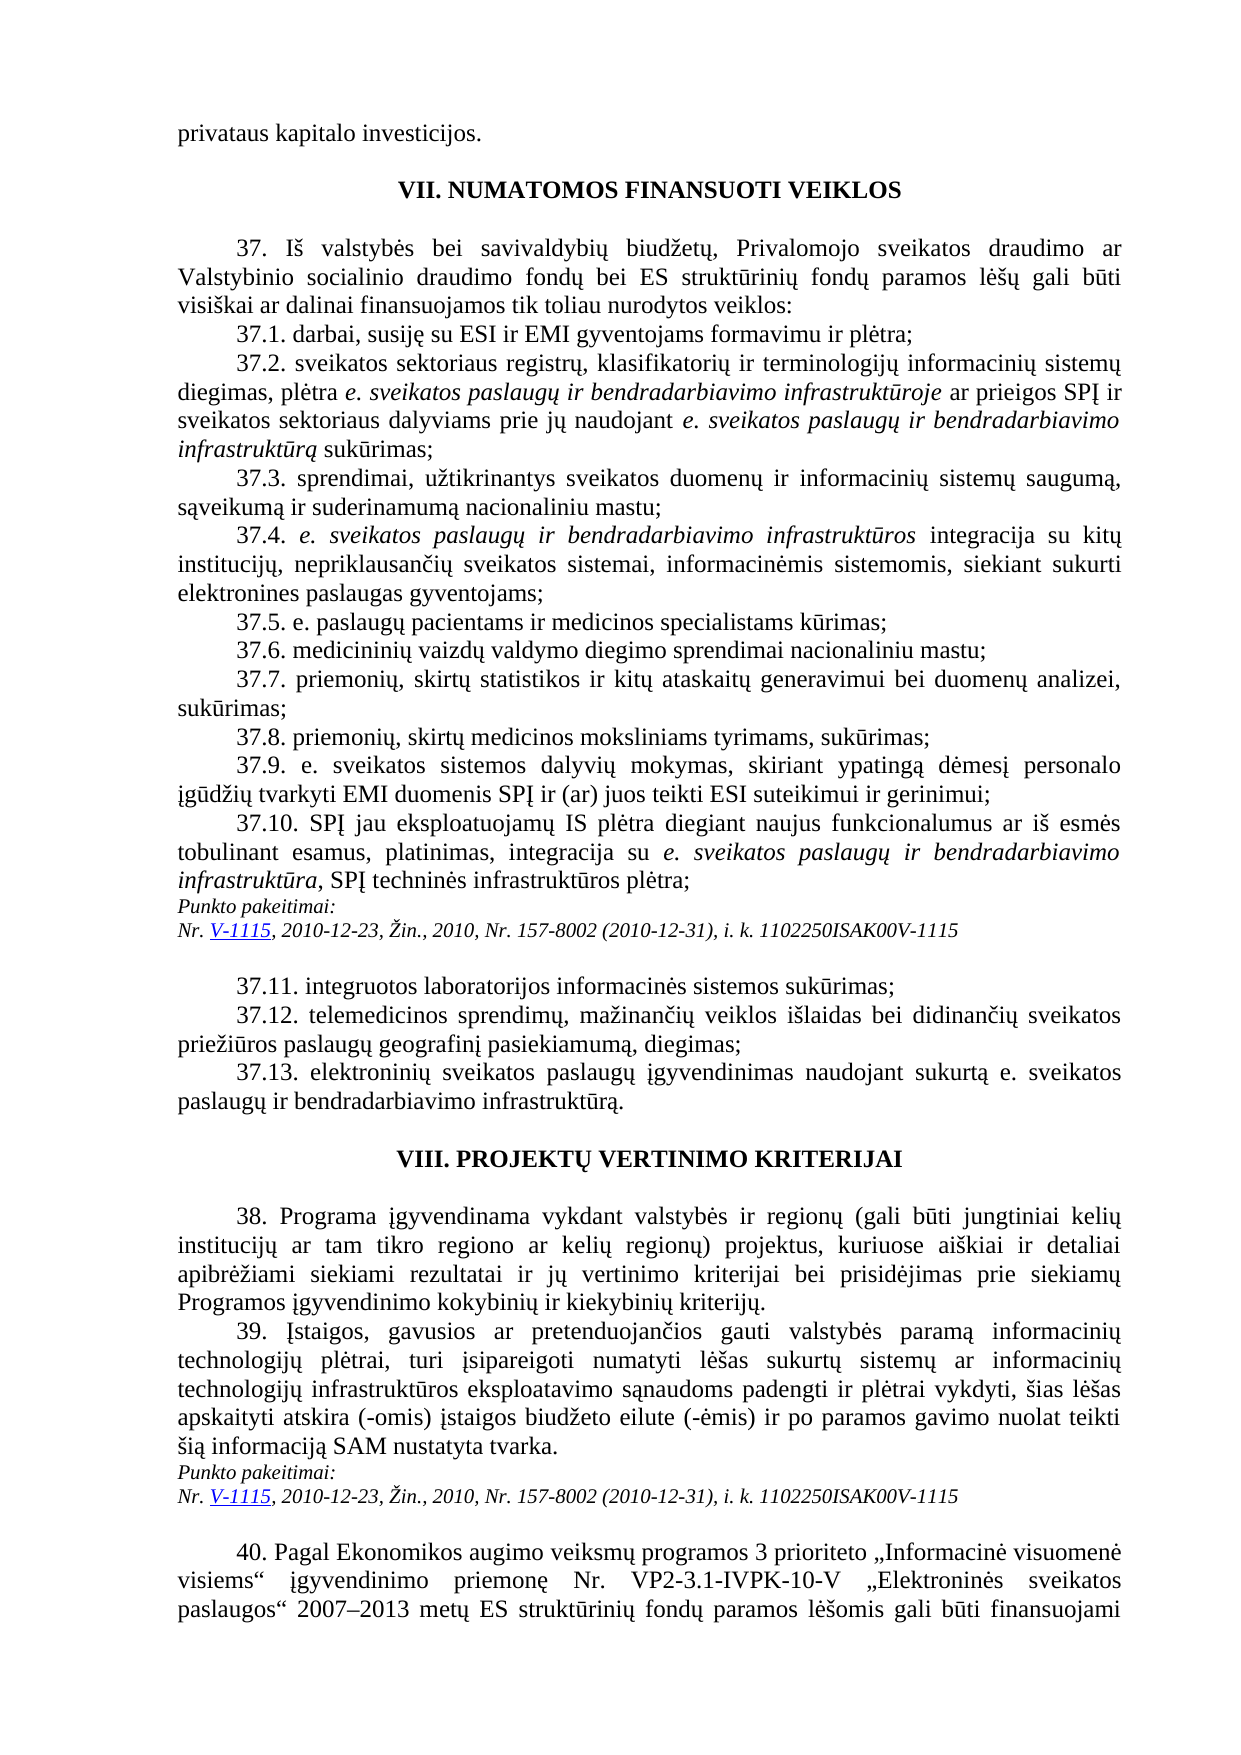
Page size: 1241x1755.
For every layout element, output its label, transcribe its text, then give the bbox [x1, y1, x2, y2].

text 37.11. integruotos laboratorijos informacinės sistemos sukūrimas; [177, 971, 1122, 1000]
text 37.2. sveikatos sektoriaus registrų, klasifikatorių ir terminologijų informacinių sistemų diegimas, plėtra e. sveikatos paslaugų ir bendradarbiavimo infrastruktūroje ar prieigos SPĮ ir sveikatos sektoriaus dalyviams prie jų naudojant e. sveikatos paslaugų ir bendradarbiavimo infrastruktūrą sukūrimas; [177, 348, 1122, 463]
text 37.10. SPĮ jau eksploatuojamų IS plėtra diegiant naujus funkcionalumus ar iš esmės tobulinant esamus, platinimas, integracija su e. sveikatos paslaugų ir bendradarbiavimo infrastruktūra, SPĮ techninės infrastruktūros plėtra; [177, 808, 1122, 894]
text 37.7. priemonių, skirtų statistikos ir kitų ataskaitų generavimui bei duomenų analizei, sukūrimas; [177, 664, 1122, 722]
text 37.13. elektroninių sveikatos paslaugų įgyvendinimas naudojant sukurtą e. sveikatos paslaugų ir bendradarbiavimo infrastruktūrą. [177, 1057, 1122, 1115]
text VII. NUMATOMOS FINANSUOTI VEIKLOS [177, 176, 1122, 204]
text 37.9. e. sveikatos sistemos dalyvių mokymas, skiriant ypatingą dėmesį personalo įgūdžių tvarkyti EMI duomenis SPĮ ir (ar) juos teikti ESI suteikimui ir gerinimui; [177, 751, 1122, 808]
text 40. Pagal Ekonomikos augimo veiksmų programos 3 prioriteto „Informacinė visuomenė visiems“ įgyvendinimo priemonę Nr. VP2-3.1-IVPK-10-V „Elektroninės sveikatos paslaugos“ 2007–2013 metų ES struktūrinių fondų paramos lėšomis gali būti finansuojami [177, 1537, 1122, 1623]
text 37.5. e. paslaugų pacientams ir medicinos specialistams kūrimas; [177, 607, 1122, 636]
text 37.8. priemonių, skirtų medicinos moksliniams tyrimams, sukūrimas; [177, 722, 1122, 751]
text Nr. V-1115, 2010-12-23, Žin., 2010, Nr. 157-8002 (2010-12-31), i. k. 1102250ISAK00V-1115 [177, 1484, 1122, 1508]
text 37.4. e. sveikatos paslaugų ir bendradarbiavimo infrastruktūros integracija su kitų institucijų, nepriklausančių sveikatos sistemai, informacinėmis sistemomis, siekiant sukurti elektronines paslaugas gyventojams; [177, 521, 1122, 607]
text Punkto pakeitimai: [177, 1460, 1122, 1484]
text 37. Iš valstybės bei savivaldybių biudžetų, Privalomojo sveikatos draudimo ar Valstybinio socialinio draudimo fondų bei ES struktūrinių fondų paramos lėšų gali būti visiškai ar dalinai finansuojamos tik toliau nurodytos veiklos: [177, 233, 1122, 319]
text Punkto pakeitimai: [177, 894, 1122, 918]
text 37.1. darbai, susiję su ESI ir EMI gyventojams formavimu ir plėtra; [177, 319, 1122, 348]
text VIII. PROJEKTŲ VERTINIMO KRITERIJAI [177, 1144, 1122, 1172]
text 38. Programa įgyvendinama vykdant valstybės ir regionų (gali būti jungtiniai kelių institucijų ar tam tikro regiono ar kelių regionų) projektus, kuriuose aiškiai ir detaliai apibrėžiami siekiami rezultatai ir jų vertinimo kriterijai bei prisidėjimas prie siekiamų Programos įgyvendinimo kokybinių ir kiekybinių kriterijų. [177, 1201, 1122, 1316]
text Nr. V-1115, 2010-12-23, Žin., 2010, Nr. 157-8002 (2010-12-31), i. k. 1102250ISAK00V-1115 [177, 918, 1122, 942]
text 39. Įstaigos, gavusios ar pretenduojančios gauti valstybės paramą informacinių technologijų plėtrai, turi įsipareigoti numatyti lėšas sukurtų sistemų ar informacinių technologijų infrastruktūros eksploatavimo sąnaudoms padengti ir plėtrai vykdyti, šias lėšas apskaityti atskira (-omis) įstaigos biudžeto eilute (-ėmis) ir po paramos gavimo nuolat teikti šią informaciją SAM nustatyta tvarka. [177, 1316, 1122, 1460]
text privataus kapitalo investicijos. [177, 118, 1122, 147]
text 37.12. telemedicinos sprendimų, mažinančių veiklos išlaidas bei didinančių sveikatos priežiūros paslaugų geografinį pasiekiamumą, diegimas; [177, 1000, 1122, 1057]
text 37.3. sprendimai, užtikrinantys sveikatos duomenų ir informacinių sistemų saugumą, sąveikumą ir suderinamumą nacionaliniu mastu; [177, 463, 1122, 521]
text 37.6. medicininių vaizdų valdymo diegimo sprendimai nacionaliniu mastu; [177, 636, 1122, 664]
